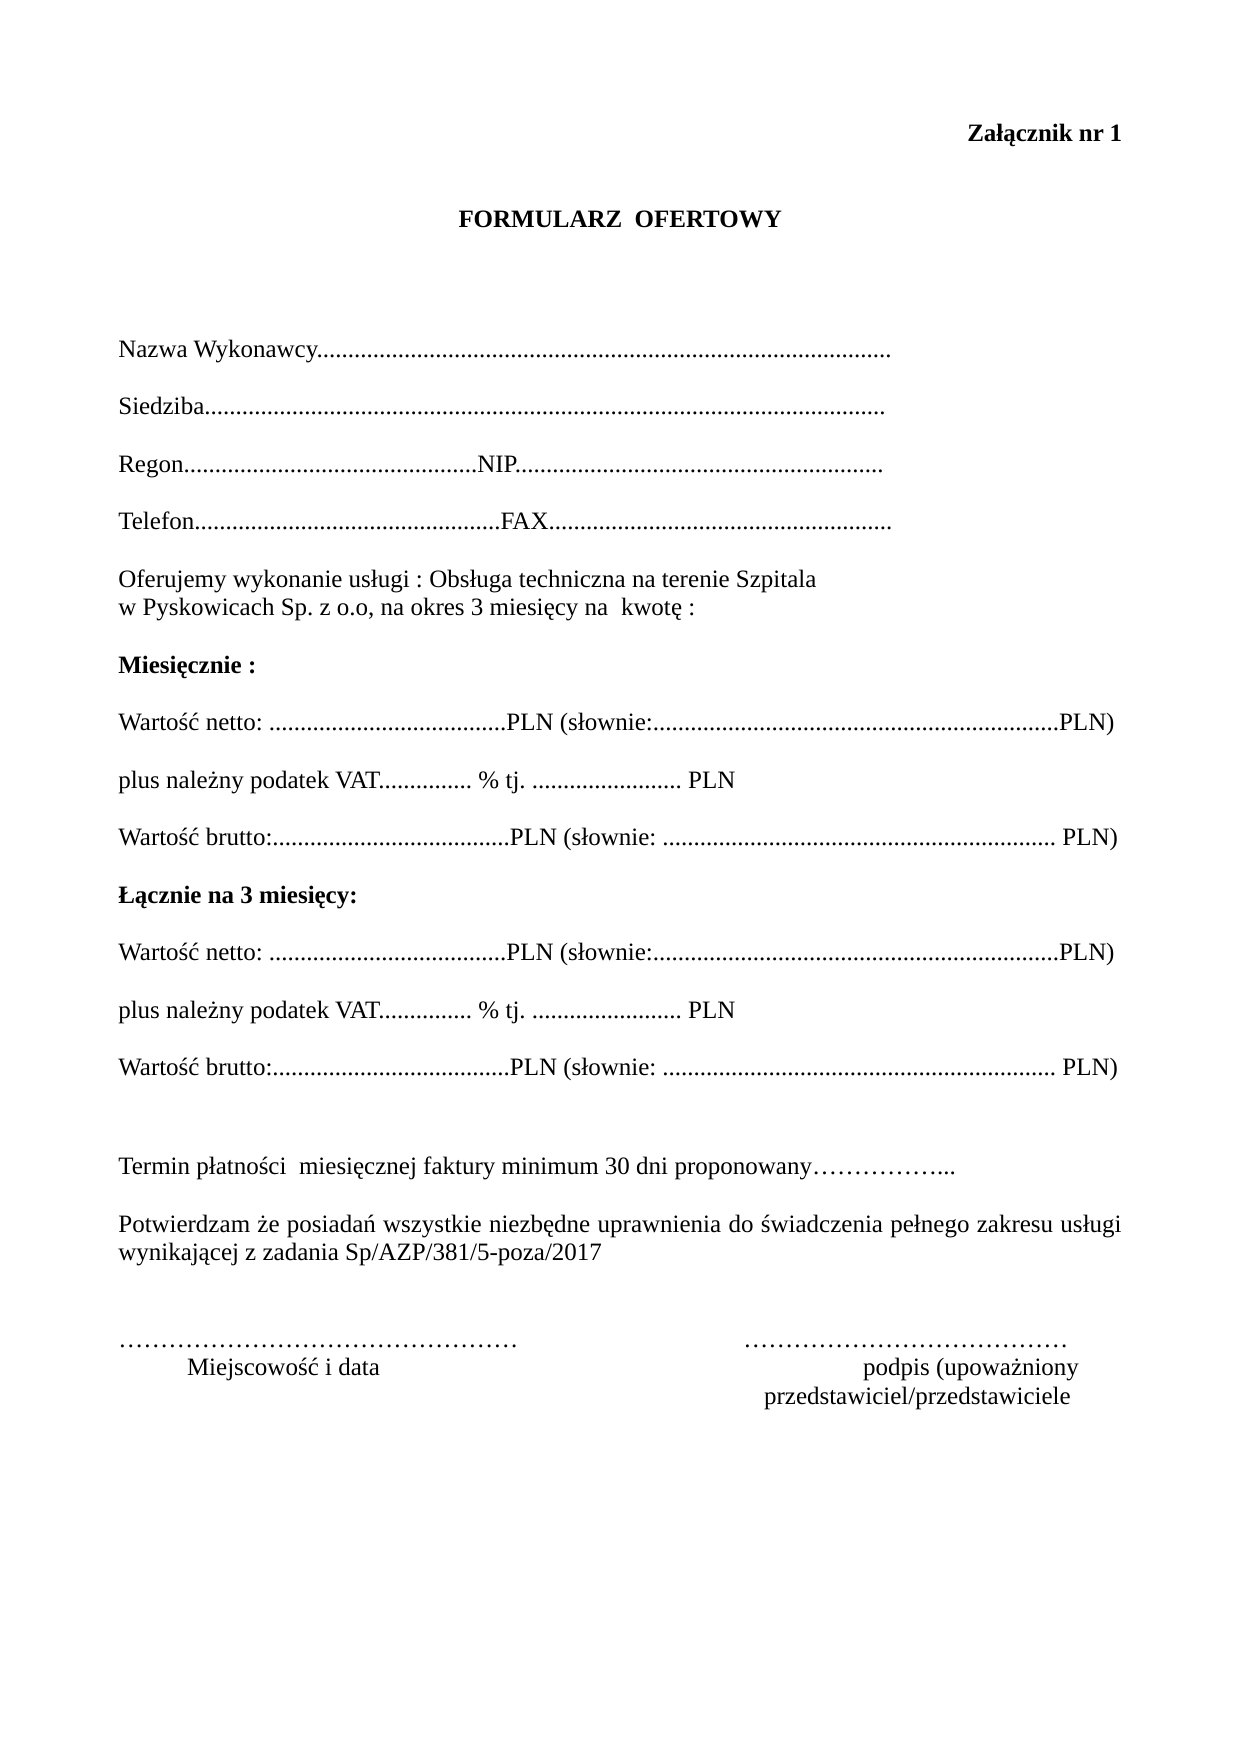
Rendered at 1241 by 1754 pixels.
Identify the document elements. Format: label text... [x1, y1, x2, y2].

text ………………………………………… ………………………………… [118, 1324, 1122, 1352]
text plus należny podatek VAT............... % tj. ........................ PLN [118, 765, 1122, 794]
text Wartość brutto:......................................PLN (słownie: ............................................................... PLN) [118, 1052, 1122, 1081]
text w Pyskowicach Sp. z o.o, na okres 3 miesięcy na kwotę : [118, 592, 1122, 621]
subtitle Załącznik nr 1 [118, 118, 1122, 147]
text Wartość netto: ......................................PLN (słownie:.................................................................PLN) [118, 707, 1122, 736]
text Siedziba............................................................................................................. [118, 391, 1122, 420]
text Łącznie na 3 miesięcy: [118, 880, 1122, 909]
text Oferujemy wykonanie usługi : Obsługa techniczna na terenie Szpitala [118, 564, 1122, 592]
text Potwierdzam że posiadań wszystkie niezbędne uprawnienia do świadczenia pełnego zakresu usługi wynikającej z zadania Sp/AZP/381/5-poza/2017 [118, 1209, 1122, 1266]
text Wartość brutto:......................................PLN (słownie: ............................................................... PLN) [118, 822, 1122, 851]
text Nazwa Wykonawcy............................................................................................ [118, 334, 1122, 362]
text Regon...............................................NIP........................................................... [118, 449, 1122, 477]
text Miesięcznie : [118, 650, 1122, 679]
text Termin płatności miesięcznej faktury minimum 30 dni proponowany……………... [118, 1151, 1122, 1180]
text Miejscowość i data podpis (upoważniony przedstawiciel/przedstawiciele [187, 1352, 1122, 1410]
subtitle FORMULARZ OFERTOWY [118, 204, 1122, 233]
text plus należny podatek VAT............... % tj. ........................ PLN [118, 995, 1122, 1024]
text Wartość netto: ......................................PLN (słownie:.................................................................PLN) [118, 937, 1122, 966]
text Telefon.................................................FAX....................................................... [118, 506, 1122, 535]
